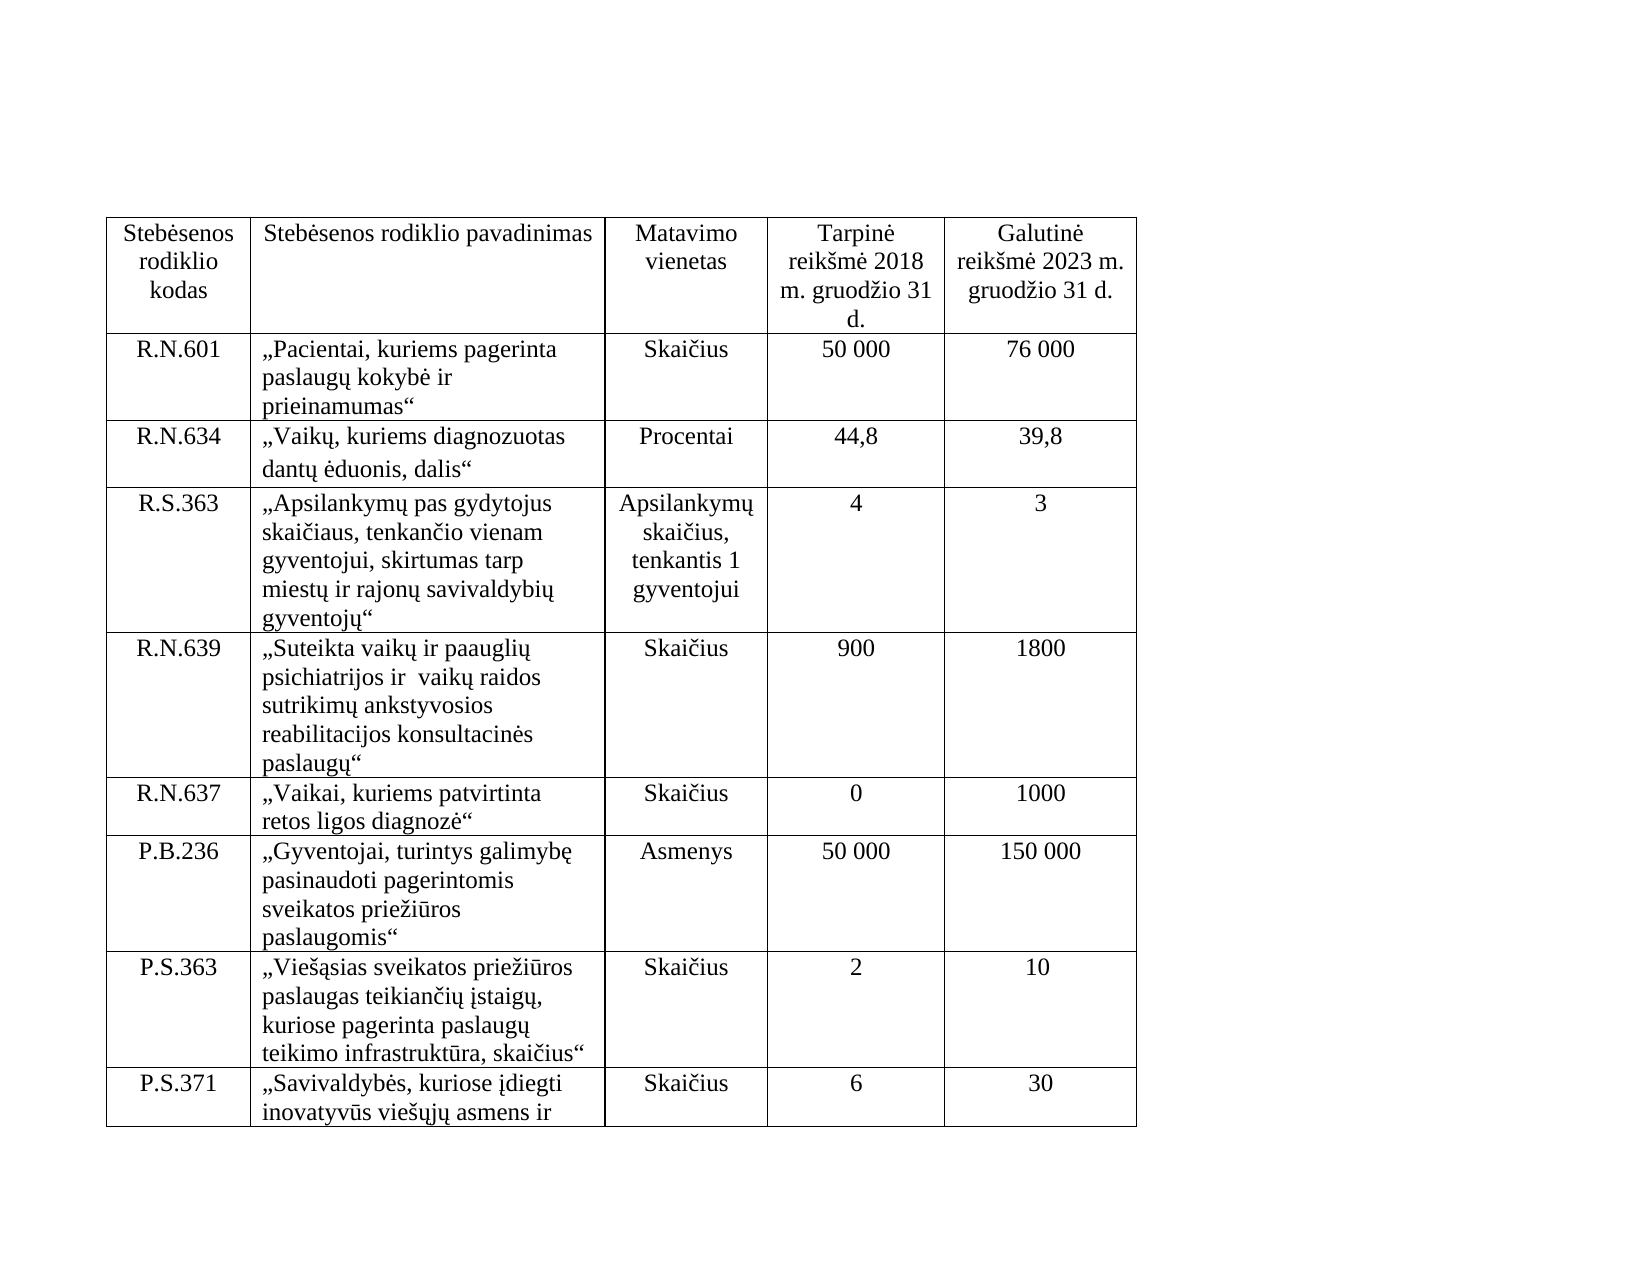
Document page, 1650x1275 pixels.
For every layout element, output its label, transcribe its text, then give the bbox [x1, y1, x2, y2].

table_cell Asmenys [606, 836, 767, 951]
table_cell Apsilankymų skaičius, tenkantis 1 gyventojui [606, 488, 767, 632]
table_cell 4 [768, 488, 944, 632]
table_cell 1800 [945, 633, 1136, 777]
table_header Galutinė reikšmė 2023 m. gruodžio 31 d. [945, 218, 1136, 333]
table_cell 30 [945, 1068, 1136, 1126]
table_cell Procentai [606, 421, 767, 487]
table_cell 10 [945, 952, 1136, 1067]
table_header Matavimo vienetas [606, 218, 767, 333]
table_cell P.S.371 [107, 1068, 250, 1126]
table_cell Skaičius [606, 633, 767, 777]
table_cell „Suteikta vaikų ir paauglių psichiatrijos ir vaikų raidos sutrikimų ankstyvosios reabilitacijos konsultacinės paslaugų“ [251, 633, 604, 777]
table_cell 3 [945, 488, 1136, 632]
table_cell 900 [768, 633, 944, 777]
table_cell 0 [768, 778, 944, 835]
table_cell „Viešąsias sveikatos priežiūros paslaugas teikiančių įstaigų, kuriose pagerinta paslaugų teikimo infrastruktūra, skaičius“ [251, 952, 604, 1067]
table_cell 2 [768, 952, 944, 1067]
table_cell „Savivaldybės, kuriose įdiegti inovatyvūs viešųjų asmens ir [251, 1068, 604, 1126]
table_cell „Vaikų, kuriems diagnozuotas dantų ėduonis, dalis“ [251, 421, 604, 487]
table_cell R.N.639 [107, 633, 250, 777]
table_cell R.S.363 [107, 488, 250, 632]
table_cell 1000 [945, 778, 1136, 835]
table_cell R.N.601 [107, 334, 250, 420]
table_cell R.N.634 [107, 421, 250, 487]
table_cell Skaičius [606, 952, 767, 1067]
table_cell 44,8 [768, 421, 944, 487]
table_cell Skaičius [606, 334, 767, 420]
table_cell „Pacientai, kuriems pagerinta paslaugų kokybė ir prieinamumas“ [251, 334, 604, 420]
table_cell 50 000 [768, 836, 944, 951]
table_cell P.S.363 [107, 952, 250, 1067]
table_cell P.B.236 [107, 836, 250, 951]
table_cell „Apsilankymų pas gydytojus skaičiaus, tenkančio vienam gyventojui, skirtumas tarp miestų ir rajonų savivaldybių gyventojų“ [251, 488, 604, 632]
table_cell 76 000 [945, 334, 1136, 420]
table_cell Skaičius [606, 778, 767, 835]
table_header Tarpinė reikšmė 2018 m. gruodžio 31 d. [768, 218, 944, 333]
table_header Stebėsenos rodiklio pavadinimas [251, 218, 604, 333]
table_cell 50 000 [768, 334, 944, 420]
table_header Stebėsenos rodiklio kodas [107, 218, 250, 333]
table_cell R.N.637 [107, 778, 250, 835]
table_cell 39,8 [945, 421, 1136, 487]
table_cell „Gyventojai, turintys galimybę pasinaudoti pagerintomis sveikatos priežiūros paslaugomis“ [251, 836, 604, 951]
table_cell Skaičius [606, 1068, 767, 1126]
table_cell 6 [768, 1068, 944, 1126]
table_cell 150 000 [945, 836, 1136, 951]
table_cell „Vaikai, kuriems patvirtinta retos ligos diagnozė“ [251, 778, 604, 835]
